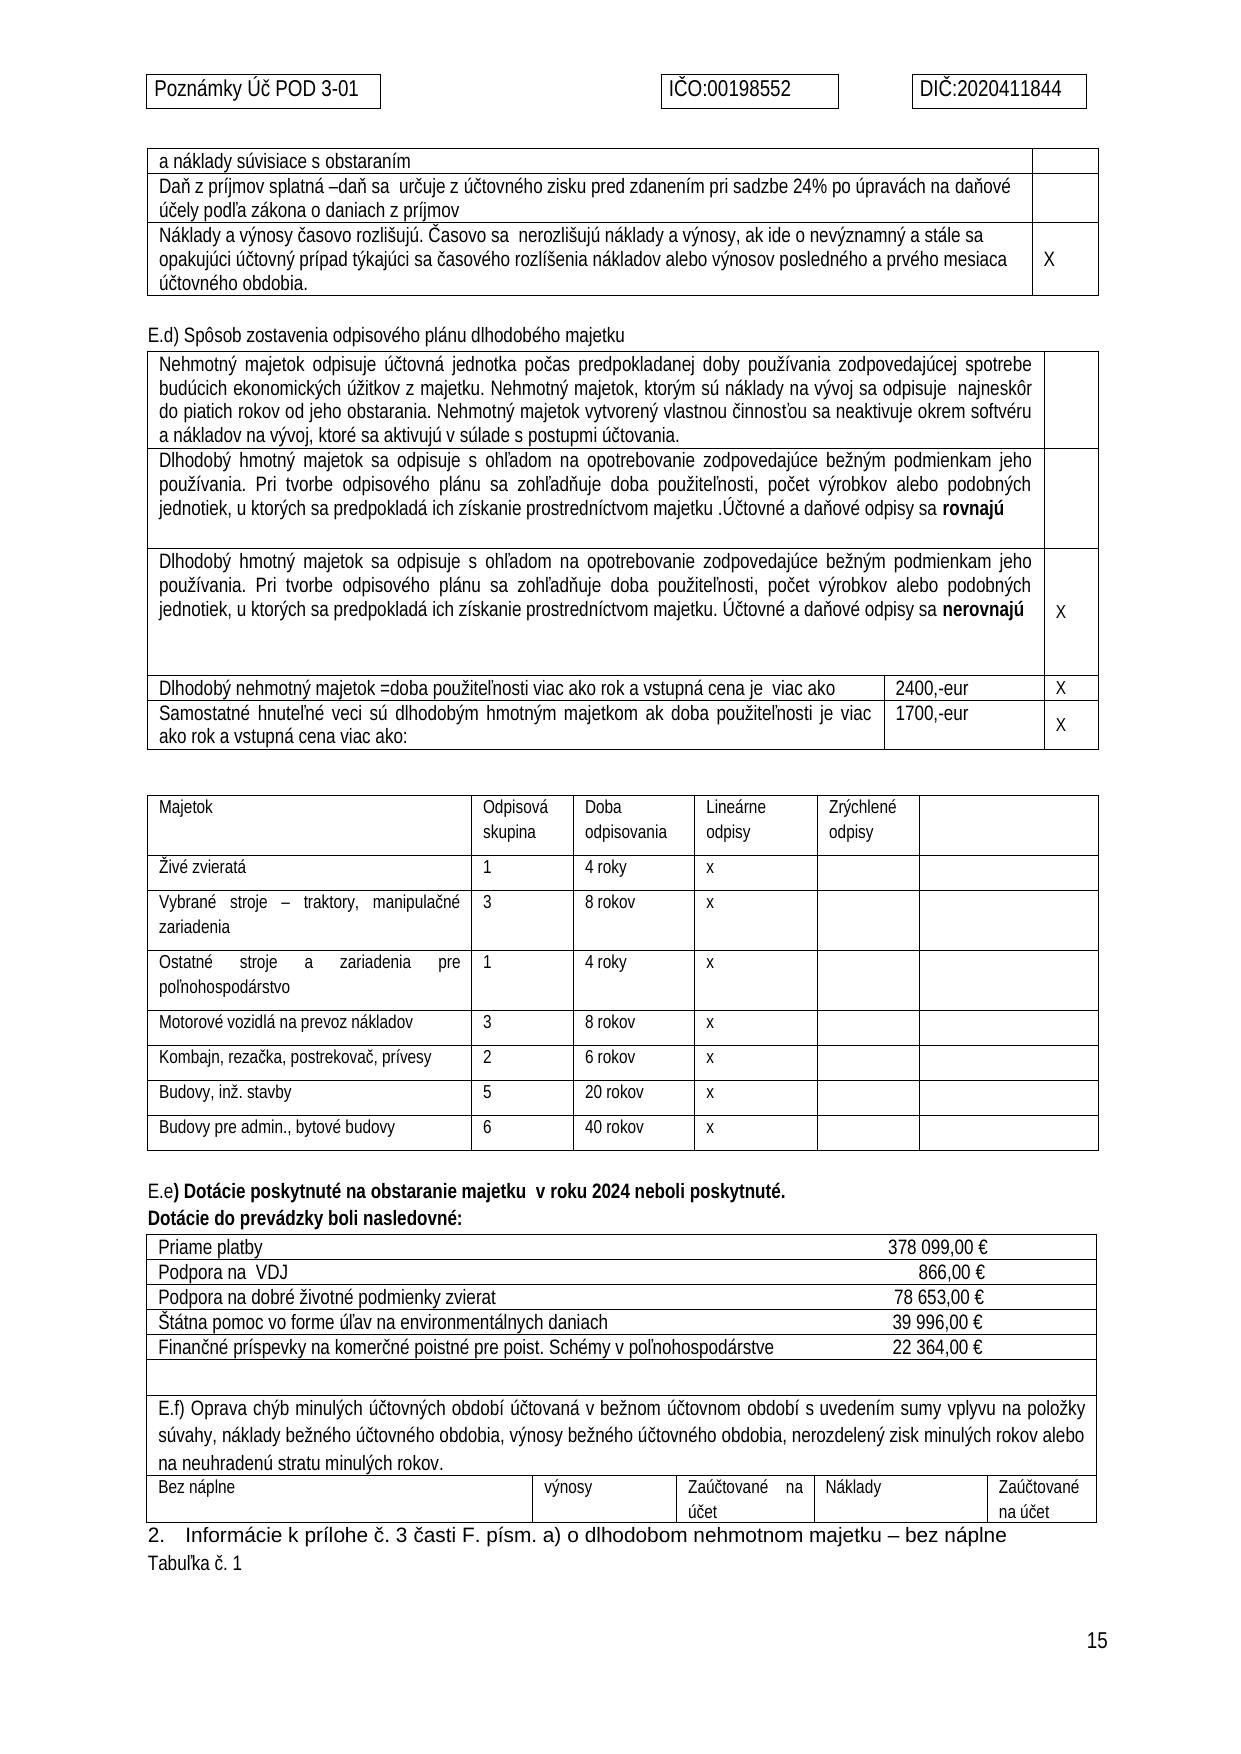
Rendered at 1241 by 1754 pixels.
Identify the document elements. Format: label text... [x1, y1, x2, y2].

table_cell 4 roky [574, 951, 694, 1010]
table_cell [920, 1046, 1098, 1080]
table_cell [920, 1081, 1098, 1115]
table_cell [1033, 174, 1098, 222]
table_cell Bez náplne [147, 1476, 532, 1522]
table_cell 1 [472, 951, 573, 1010]
table_cell X [1045, 676, 1098, 699]
table_cell 1 [472, 856, 573, 890]
table_cell x [695, 1081, 817, 1115]
text Tabuľka č. 1 [148, 1551, 1107, 1575]
table_cell x [695, 1046, 817, 1080]
table_cell Ostatné stroje a zariadenia pre poľnohospodárstvo [148, 951, 471, 1010]
table_cell Štátna pomoc vo forme úľav na environmentálnych daniach 39 996,00 € [147, 1310, 1096, 1334]
table_cell x [695, 856, 817, 890]
table_cell Zaúčtované na účet [988, 1476, 1096, 1522]
table_cell [920, 1116, 1098, 1150]
table_cell 2400,-eur [885, 676, 1044, 699]
table_cell X [1045, 549, 1098, 674]
table_cell Budovy, inž. stavby [148, 1081, 471, 1115]
table_cell Motorové vozidlá na prevoz nákladov [148, 1011, 471, 1045]
table_cell Budovy pre admin., bytové budovy [148, 1116, 471, 1150]
table_cell Náklady a výnosy časovo rozlišujú. Časovo sa nerozlišujú náklady a výnosy, ak ide o nevýznamný a stále sa opakujúci účtovný prípad týkajúci sa časového rozlíšenia nákladov alebo výnosov posledného a prvého mesiaca účtovného obdobia. [148, 223, 1032, 294]
table_cell 4 roky [574, 856, 694, 890]
table_cell [818, 1011, 919, 1045]
table_cell [920, 891, 1098, 950]
table_cell Zaúčtované na účet [677, 1476, 814, 1522]
table_cell 40 rokov [574, 1116, 694, 1150]
table_cell a náklady súvisiace s obstaraním [148, 149, 1032, 173]
table_cell 8 rokov [574, 891, 694, 950]
table_cell X [1045, 701, 1098, 748]
table_cell Dlhodobý nehmotný majetok =doba použiteľnosti viac ako rok a vstupná cena je viac ako [148, 676, 884, 699]
table_cell 8 rokov [574, 1011, 694, 1045]
table_cell 3 [472, 1011, 573, 1045]
table_cell 2 [472, 1046, 573, 1080]
table_cell [818, 856, 919, 890]
table_cell x [695, 951, 817, 1010]
text E.d) Spôsob zostavenia odpisového plánu dlhodobého majetku [148, 323, 1107, 347]
table_cell [1033, 149, 1098, 173]
table_cell Samostatné hnuteľné veci sú dlhodobým hmotným majetkom ak doba použiteľnosti je viac ako rok a vstupná cena viac ako: [148, 701, 884, 748]
table_header [920, 796, 1098, 855]
table_cell výnosy [533, 1476, 676, 1522]
table_cell [1045, 449, 1098, 548]
title Informácie k prílohe č. 3 časti F. písm. a) o dlhodobom nehmotnom majetku – bez náplne [148, 1523, 1107, 1547]
table_cell x [695, 1116, 817, 1150]
table_cell Vybrané stroje – traktory, manipulačné zariadenia [148, 891, 471, 950]
table_cell x [695, 1011, 817, 1045]
table_header Majetok [148, 796, 471, 855]
text E.e) Dotácie poskytnuté na obstaranie majetku v roku 2024 neboli poskytnuté. [148, 1179, 1107, 1203]
table_cell [818, 951, 919, 1010]
table_header Doba odpisovania [574, 796, 694, 855]
table_cell [818, 1046, 919, 1080]
text Dotácie do prevádzky boli nasledovné: [148, 1206, 1107, 1230]
table_cell Daň z príjmov splatná –daň sa určuje z účtovného zisku pred zdanením pri sadzbe 24% po úpravách na daňové účely podľa zákona o daniach z príjmov [148, 174, 1032, 222]
table_cell [818, 891, 919, 950]
table_cell 6 rokov [574, 1046, 694, 1080]
table_cell Dlhodobý hmotný majetok sa odpisuje s ohľadom na opotrebovanie zodpovedajúce bežným podmienkam jeho používania. Pri tvorbe odpisového plánu sa zohľadňuje doba použiteľnosti, počet výrobkov alebo podobných jednotiek, u ktorých sa predpokladá ich získanie prostredníctvom majetku .Účtovné a daňové odpisy sa rovnajú [148, 449, 1044, 548]
table_cell Náklady [815, 1476, 987, 1522]
table_header Nehmotný majetok odpisuje účtovná jednotka počas predpokladanej doby používania zodpovedajúcej spotrebe budúcich ekonomických úžitkov z majetku. Nehmotný majetok, ktorým sú náklady na vývoj sa odpisuje najneskôr do piatich rokov od jeho obstarania. Nehmotný majetok vytvorený vlastnou činnosťou sa neaktivuje okrem softvéru a nákladov na vývoj, ktoré sa aktivujú v súlade s postupmi účtovania. [148, 352, 1044, 447]
table_cell [920, 951, 1098, 1010]
table_cell Podpora na dobré životné podmienky zvierat 78 653,00 € [147, 1285, 1096, 1309]
table_cell Živé zvieratá [148, 856, 471, 890]
table_header [1045, 352, 1098, 447]
table_cell [818, 1116, 919, 1150]
table_cell 6 [472, 1116, 573, 1150]
table_header Lineárne odpisy [695, 796, 817, 855]
table_cell 5 [472, 1081, 573, 1115]
table_cell [818, 1081, 919, 1115]
table_header Odpisová skupina [472, 796, 573, 855]
table_header Priame platby 378 099,00 € [147, 1235, 1096, 1259]
table_cell 3 [472, 891, 573, 950]
table_cell Finančné príspevky na komerčné poistné pre poist. Schémy v poľnohospodárstve 22 364,00 € [147, 1335, 1096, 1359]
table_cell [147, 1360, 1096, 1395]
table_cell [920, 1011, 1098, 1045]
table_cell Podpora na VDJ 866,00 € [147, 1260, 1096, 1284]
table_cell x [695, 891, 817, 950]
table_cell 1700,-eur [885, 701, 1044, 748]
table_cell 20 rokov [574, 1081, 694, 1115]
table_cell E.f) Oprava chýb minulých účtovných období účtovaná v bežnom účtovnom období s uvedením sumy vplyvu na položky súvahy, náklady bežného účtovného obdobia, výnosy bežného účtovného obdobia, nerozdelený zisk minulých rokov alebo na neuhradenú stratu minulých rokov. [147, 1396, 1096, 1475]
table_cell X [1033, 223, 1098, 294]
table_header Zrýchlené odpisy [818, 796, 919, 855]
table_cell Dlhodobý hmotný majetok sa odpisuje s ohľadom na opotrebovanie zodpovedajúce bežným podmienkam jeho používania. Pri tvorbe odpisového plánu sa zohľadňuje doba použiteľnosti, počet výrobkov alebo podobných jednotiek, u ktorých sa predpokladá ich získanie prostredníctvom majetku. Účtovné a daňové odpisy sa nerovnajú [148, 549, 1044, 674]
table_cell [920, 856, 1098, 890]
table_cell Kombajn, rezačka, postrekovač, prívesy [148, 1046, 471, 1080]
